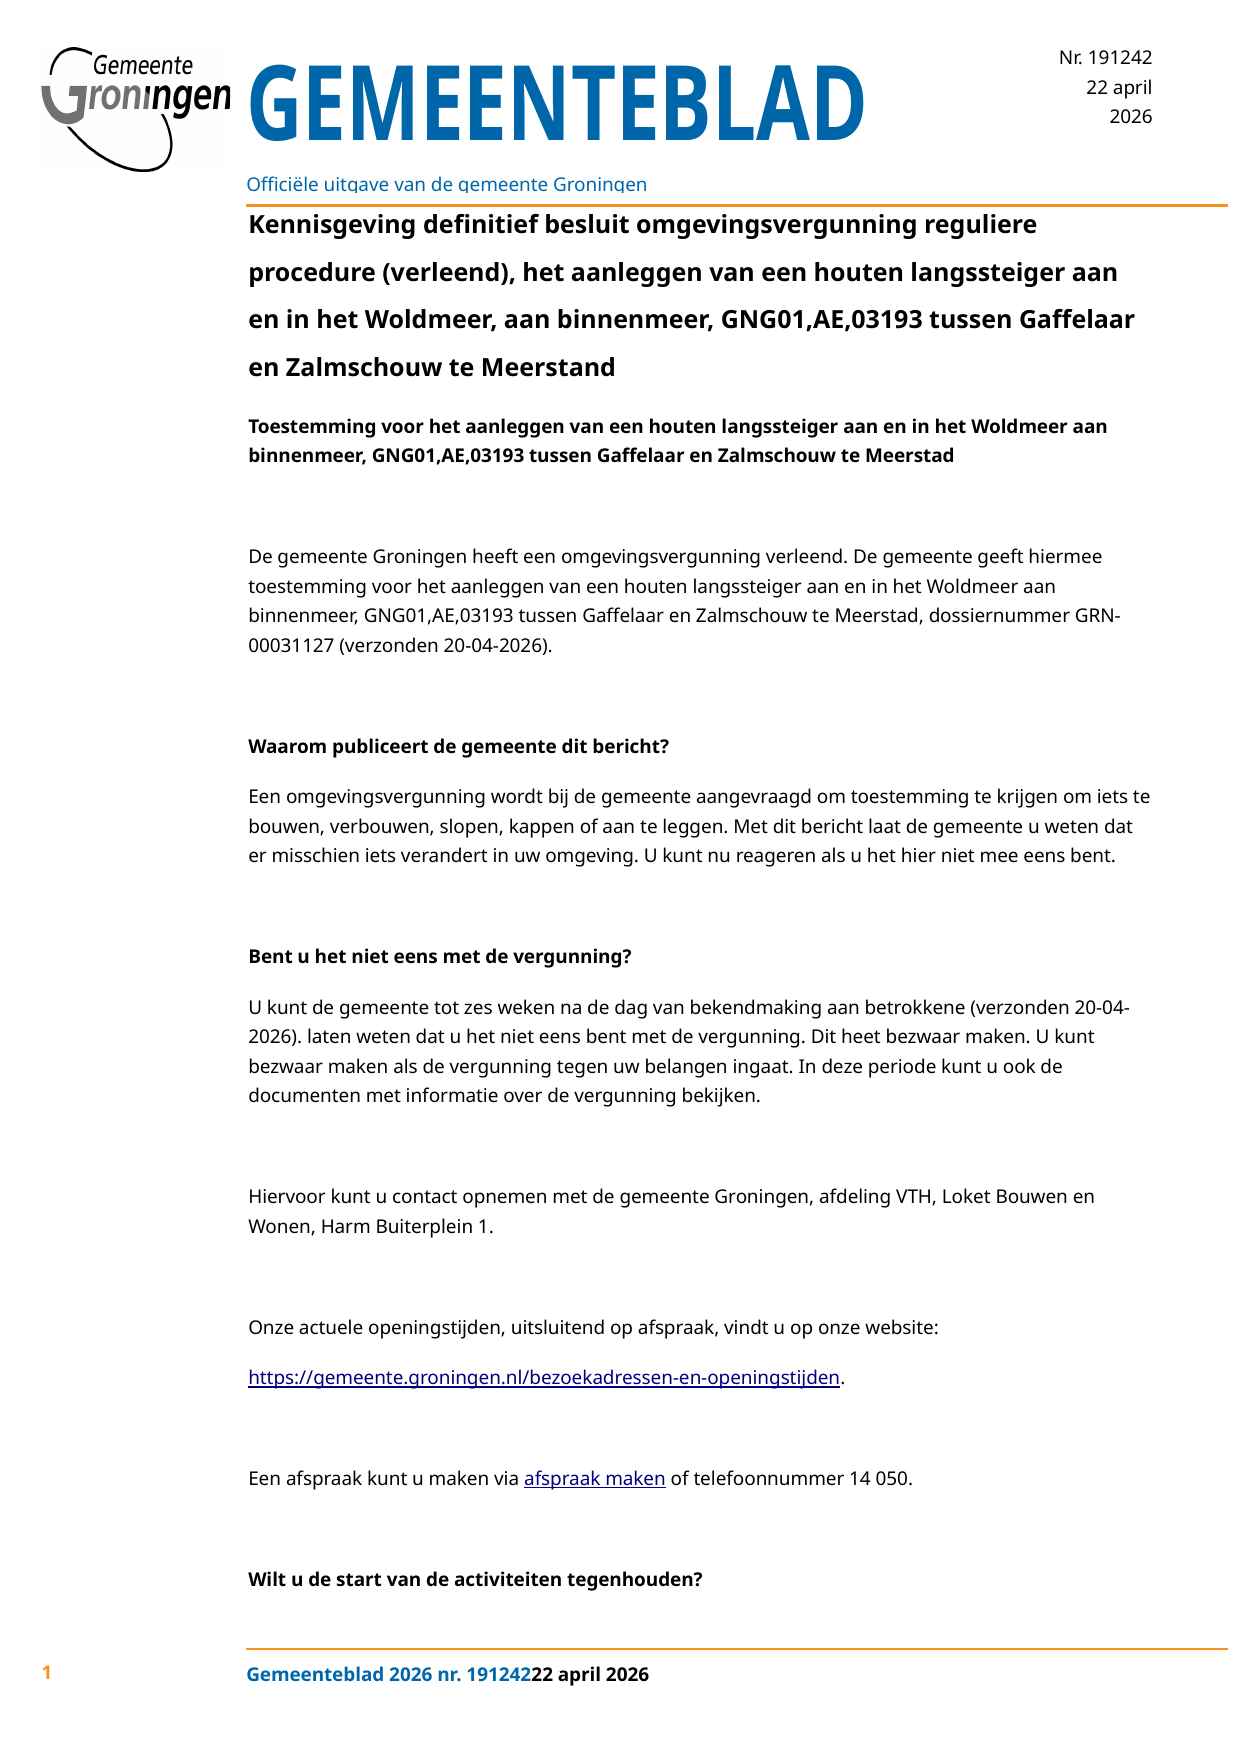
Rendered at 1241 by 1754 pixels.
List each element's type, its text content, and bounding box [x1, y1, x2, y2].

text Toestemming voor het aanleggen van een houten langssteiger aan en in het Woldmeer aan binnenmeer, GNG01,AE,03193 tussen Gaffelaar en Zalmschouw te Meerstad [248, 413, 1152, 468]
text Wilt u de start van de activiteiten tegenhouden? [248, 1566, 1152, 1592]
text De gemeente Groningen heeft een omgevingsvergunning verleend. De gemeente geeft hiermee toestemming voor het aanleggen van een houten langssteiger aan en in het Woldmeer aan binnenmeer, GNG01,AE,03193 tussen Gaffelaar en Zalmschouw te Meerstad, dossiernummer GRN-00031127 (verzonden 20-04-2026). [248, 543, 1152, 658]
text Kennisgeving definitief besluit omgevingsvergunning reguliere procedure (verleend), het aanleggen van een houten langssteiger aan en in het Woldmeer, aan binnenmeer, GNG01,AE,03193 tussen Gaffelaar en Zalmschouw te Meerstand [248, 207, 1152, 384]
text Bent u het niet eens met de vergunning? [248, 943, 1152, 969]
text Onze actuele openingstijden, uitsluitend op afspraak, vindt u op onze website: [248, 1314, 1152, 1340]
text https://gemeente.groningen.nl/bezoekadressen-en-openingstijden. [248, 1364, 1152, 1390]
text Hiervoor kunt u contact opnemen met de gemeente Groningen, afdeling VTH, Loket Bouwen en Wonen, Harm Buiterplein 1. [248, 1183, 1152, 1239]
text U kunt de gemeente tot zes weken na de dag van bekendmaking aan betrokkene (verzonden 20-04-2026). laten weten dat u het niet eens bent met de vergunning. Dit heet bezwaar maken. U kunt bezwaar maken als de vergunning tegen uw belangen ingaat. In deze periode kunt u ook de documenten met informatie over de vergunning bekijken. [248, 994, 1152, 1108]
text Een afspraak kunt u maken via afspraak maken of telefoonnummer 14 050. [248, 1465, 1152, 1491]
picture [41, 47, 231, 172]
text Waarom publiceert de gemeente dit bericht? [248, 733, 1152, 759]
text Een omgevingsvergunning wordt bij de gemeente aangevraagd om toestemming te krijgen om iets te bouwen, verbouwen, slopen, kappen of aan te leggen. Met dit bericht laat de gemeente u weten dat er misschien iets verandert in uw omgeving. U kunt nu reageren als u het hier niet mee eens bent. [248, 783, 1152, 868]
